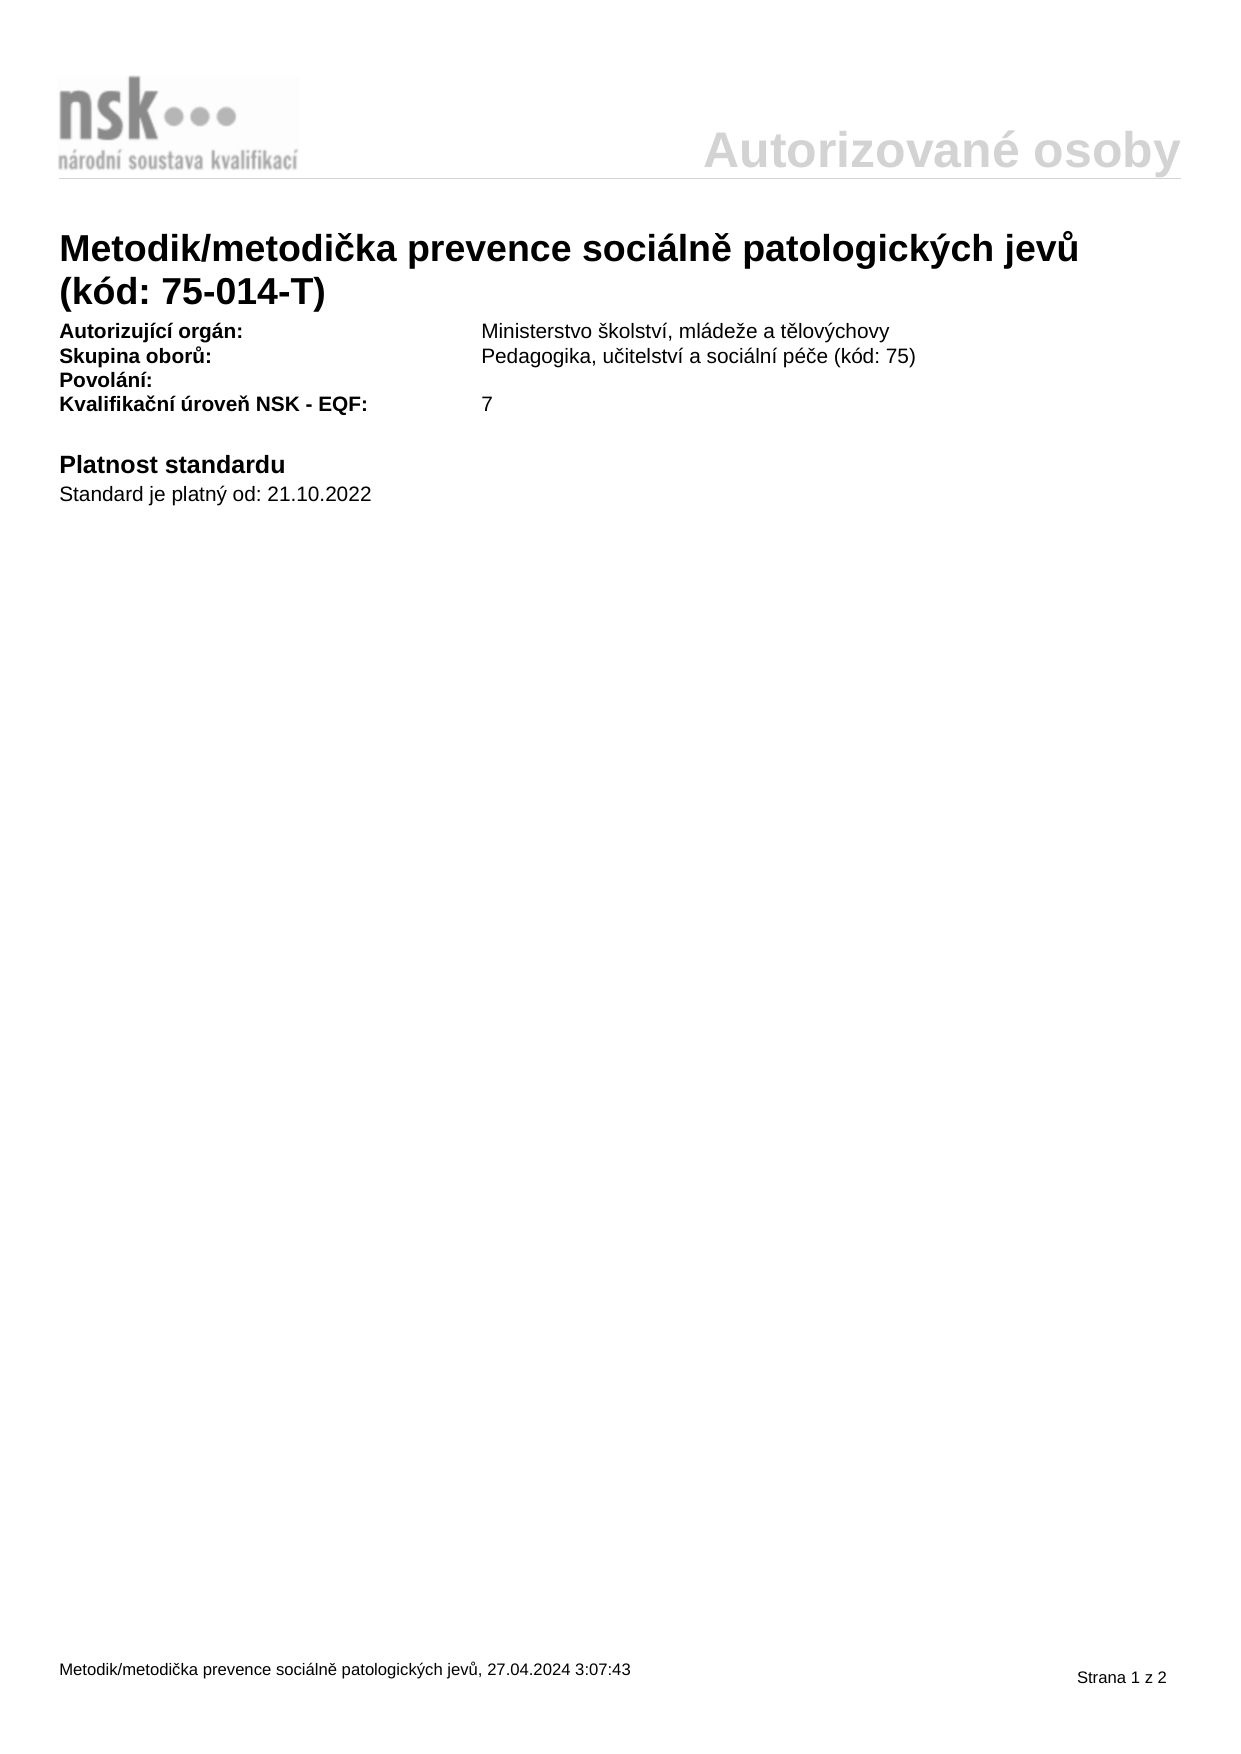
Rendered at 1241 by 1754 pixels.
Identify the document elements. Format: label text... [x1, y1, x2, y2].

table_cell [626, 196, 860, 224]
table_cell [886, 506, 1167, 806]
table_cell [626, 1384, 860, 1659]
table_cell [481, 506, 617, 806]
table_cell [626, 368, 860, 392]
table_cell [886, 368, 1167, 392]
table_cell [860, 418, 886, 446]
table_cell Standard je platný od: 21.10.2022 [59, 482, 1181, 506]
table_cell [618, 418, 626, 446]
table_cell [119, 806, 481, 1106]
table_cell Povolání: [59, 368, 481, 392]
table_header [619, 59, 626, 172]
table_cell [59, 418, 119, 446]
table_cell [618, 806, 626, 1106]
table_cell [481, 1384, 617, 1659]
table_cell [481, 313, 617, 319]
table_cell [481, 418, 617, 446]
table_cell [1167, 1660, 1181, 1696]
table_cell [481, 368, 617, 392]
table_cell [481, 196, 617, 224]
table_cell [1167, 806, 1181, 1106]
table_cell [886, 1384, 1167, 1659]
table_cell [119, 196, 481, 224]
table_cell [59, 1384, 119, 1659]
table_cell [119, 418, 481, 446]
table_cell [626, 506, 860, 806]
table_cell [860, 313, 886, 319]
table_cell [1167, 1106, 1181, 1383]
table_cell [860, 506, 886, 806]
table_cell [860, 196, 886, 224]
table_cell [860, 1384, 886, 1659]
table_cell [618, 196, 626, 224]
table_cell [626, 1106, 860, 1383]
table_cell [886, 1106, 1167, 1383]
table_cell [481, 806, 617, 1106]
table_cell [618, 313, 626, 319]
table_cell Kvalifikační úroveň NSK - EQF: [59, 392, 481, 416]
table_cell [59, 506, 119, 806]
table_cell [119, 1106, 481, 1383]
table_cell [886, 313, 1167, 319]
table_cell Strana 1 z 2 [860, 1660, 1167, 1696]
table_cell [119, 313, 481, 319]
table_cell Ministerstvo školství, mládeže a tělovýchovy [481, 319, 1181, 344]
table_cell Metodik/metodička prevence sociálně patologických jevů, 27.04.2024 3:07:43 [59, 1660, 860, 1696]
table_cell [59, 313, 119, 319]
table_header Autorizované osoby [626, 59, 1181, 178]
table_cell [860, 806, 886, 1106]
table_cell [119, 1384, 481, 1659]
table_cell [119, 506, 481, 806]
table_cell Platnost standardu [59, 446, 1181, 482]
table_cell [1167, 506, 1181, 806]
table_cell [481, 172, 617, 178]
table_cell [626, 806, 860, 1106]
table_cell [626, 313, 860, 319]
table_cell Skupina oborů: [59, 344, 481, 368]
table_cell [886, 806, 1167, 1106]
table_cell 7 [481, 392, 1181, 417]
table_cell [618, 1384, 626, 1659]
table_cell [1167, 196, 1181, 224]
table_cell [1167, 313, 1181, 319]
table_cell [59, 179, 1181, 196]
table_cell [618, 172, 626, 178]
table_cell [59, 172, 119, 178]
table_cell [1167, 1384, 1181, 1659]
table_cell Pedagogika, učitelství a sociální péče (kód: 75) [481, 344, 1181, 368]
picture [57, 59, 619, 172]
table_cell [886, 196, 1167, 224]
table_cell Metodik/metodička prevence sociálně patologických jevů (kód: 75-014-T) [59, 224, 1181, 313]
table_cell [1167, 368, 1181, 392]
table_cell [59, 806, 119, 1106]
table_cell [1167, 418, 1181, 446]
table_cell [59, 196, 119, 224]
table_cell [59, 1106, 119, 1383]
table_cell Autorizující orgán: [59, 319, 481, 343]
table_cell [886, 418, 1167, 446]
table_cell [618, 368, 626, 392]
table_cell [860, 368, 886, 392]
table_cell [119, 172, 481, 178]
table_cell [618, 506, 626, 806]
table_cell [481, 1106, 617, 1383]
table_cell [860, 1106, 886, 1383]
table_cell [626, 418, 860, 446]
table_cell [618, 1106, 626, 1383]
